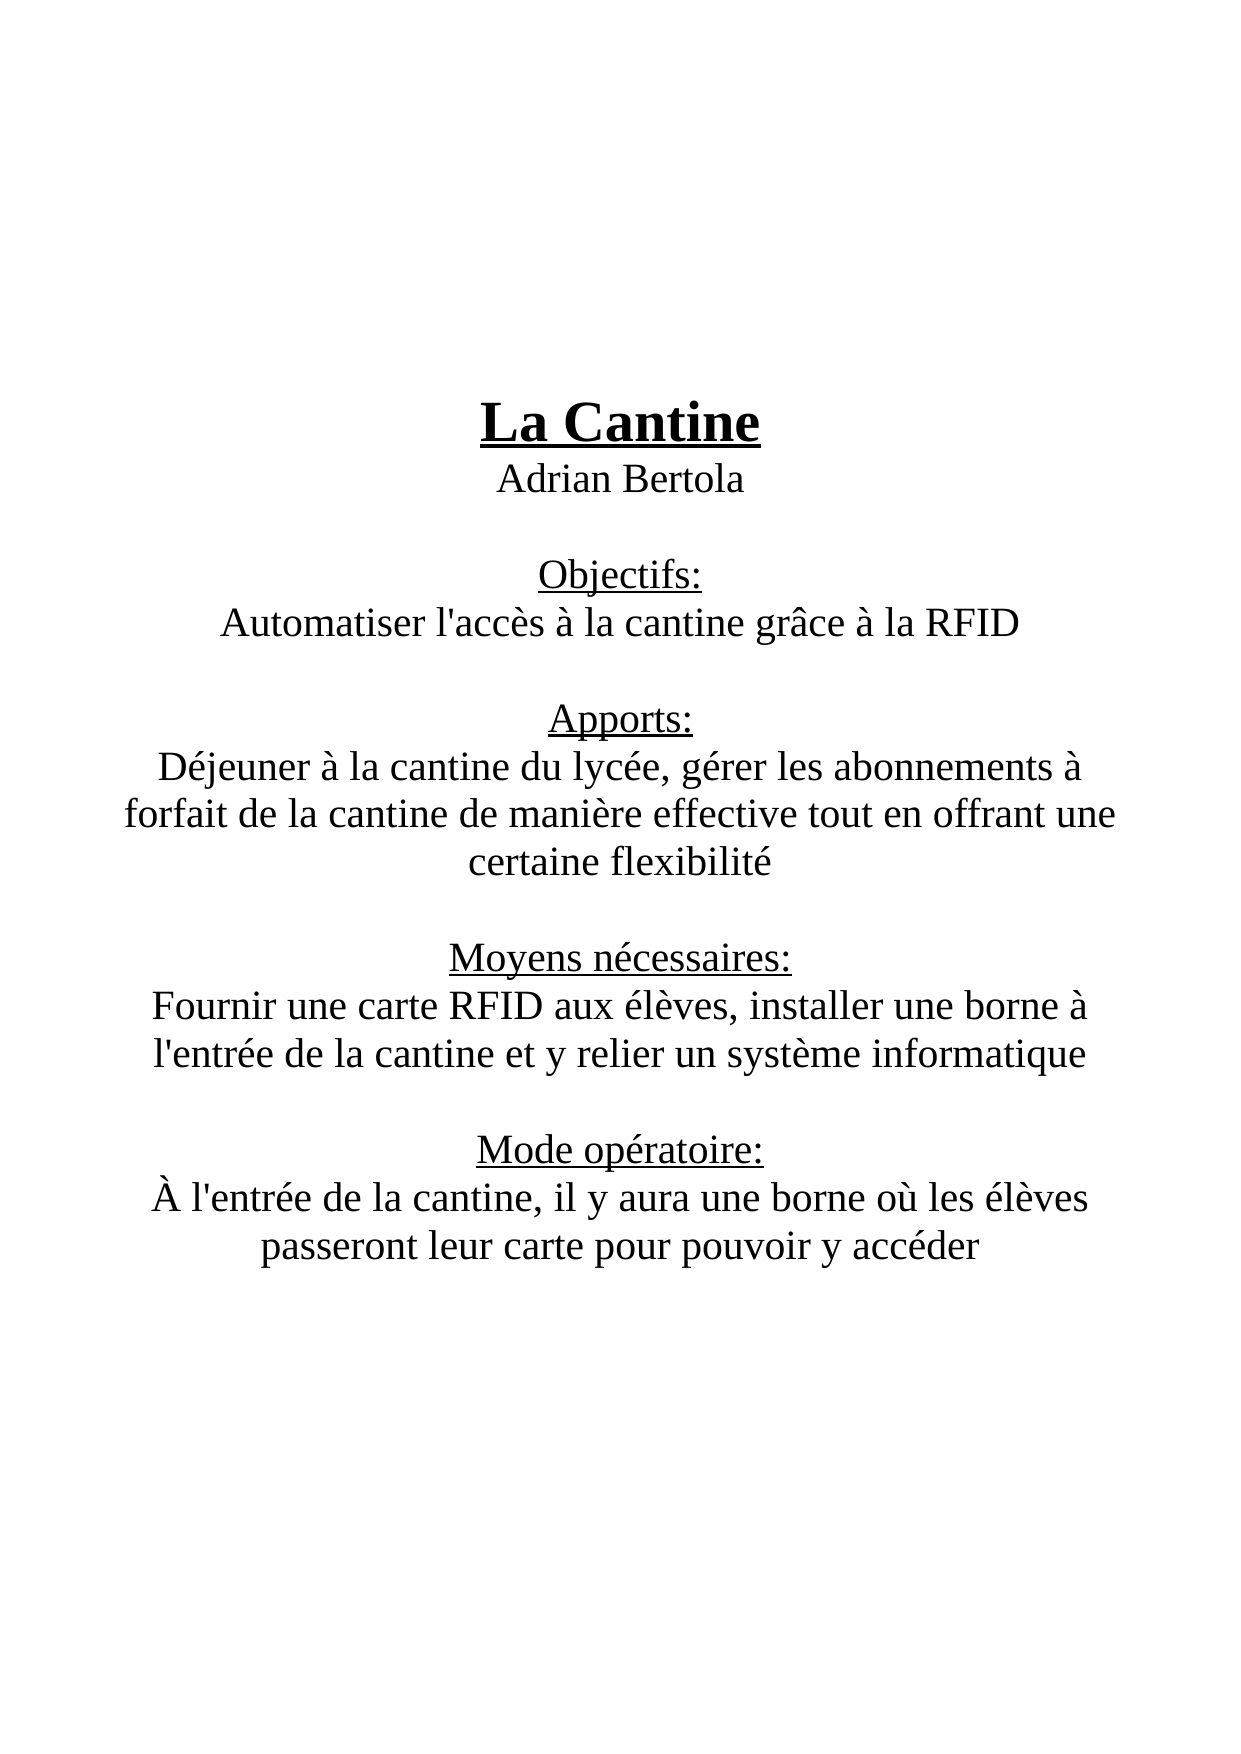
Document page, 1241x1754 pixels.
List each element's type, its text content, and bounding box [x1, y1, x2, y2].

text Objectifs: [118, 549, 1122, 597]
text Automatiser l'accès à la cantine grâce à la RFID [118, 597, 1122, 645]
text Adrian Bertola [118, 453, 1122, 501]
text Apports: [118, 693, 1122, 741]
text La Cantine [118, 386, 1122, 453]
text À l'entrée de la cantine, il y aura une borne où les élèves passeront leur carte pour pouvoir y accéder [118, 1172, 1122, 1268]
text Moyens nécessaires: [118, 933, 1122, 981]
text Mode opératoire: [118, 1124, 1122, 1172]
text Déjeuner à la cantine du lycée, gérer les abonnements à forfait de la cantine de manière effective tout en offrant une certaine flexibilité [118, 741, 1122, 885]
text Fournir une carte RFID aux élèves, installer une borne à l'entrée de la cantine et y relier un système informatique [118, 981, 1122, 1076]
